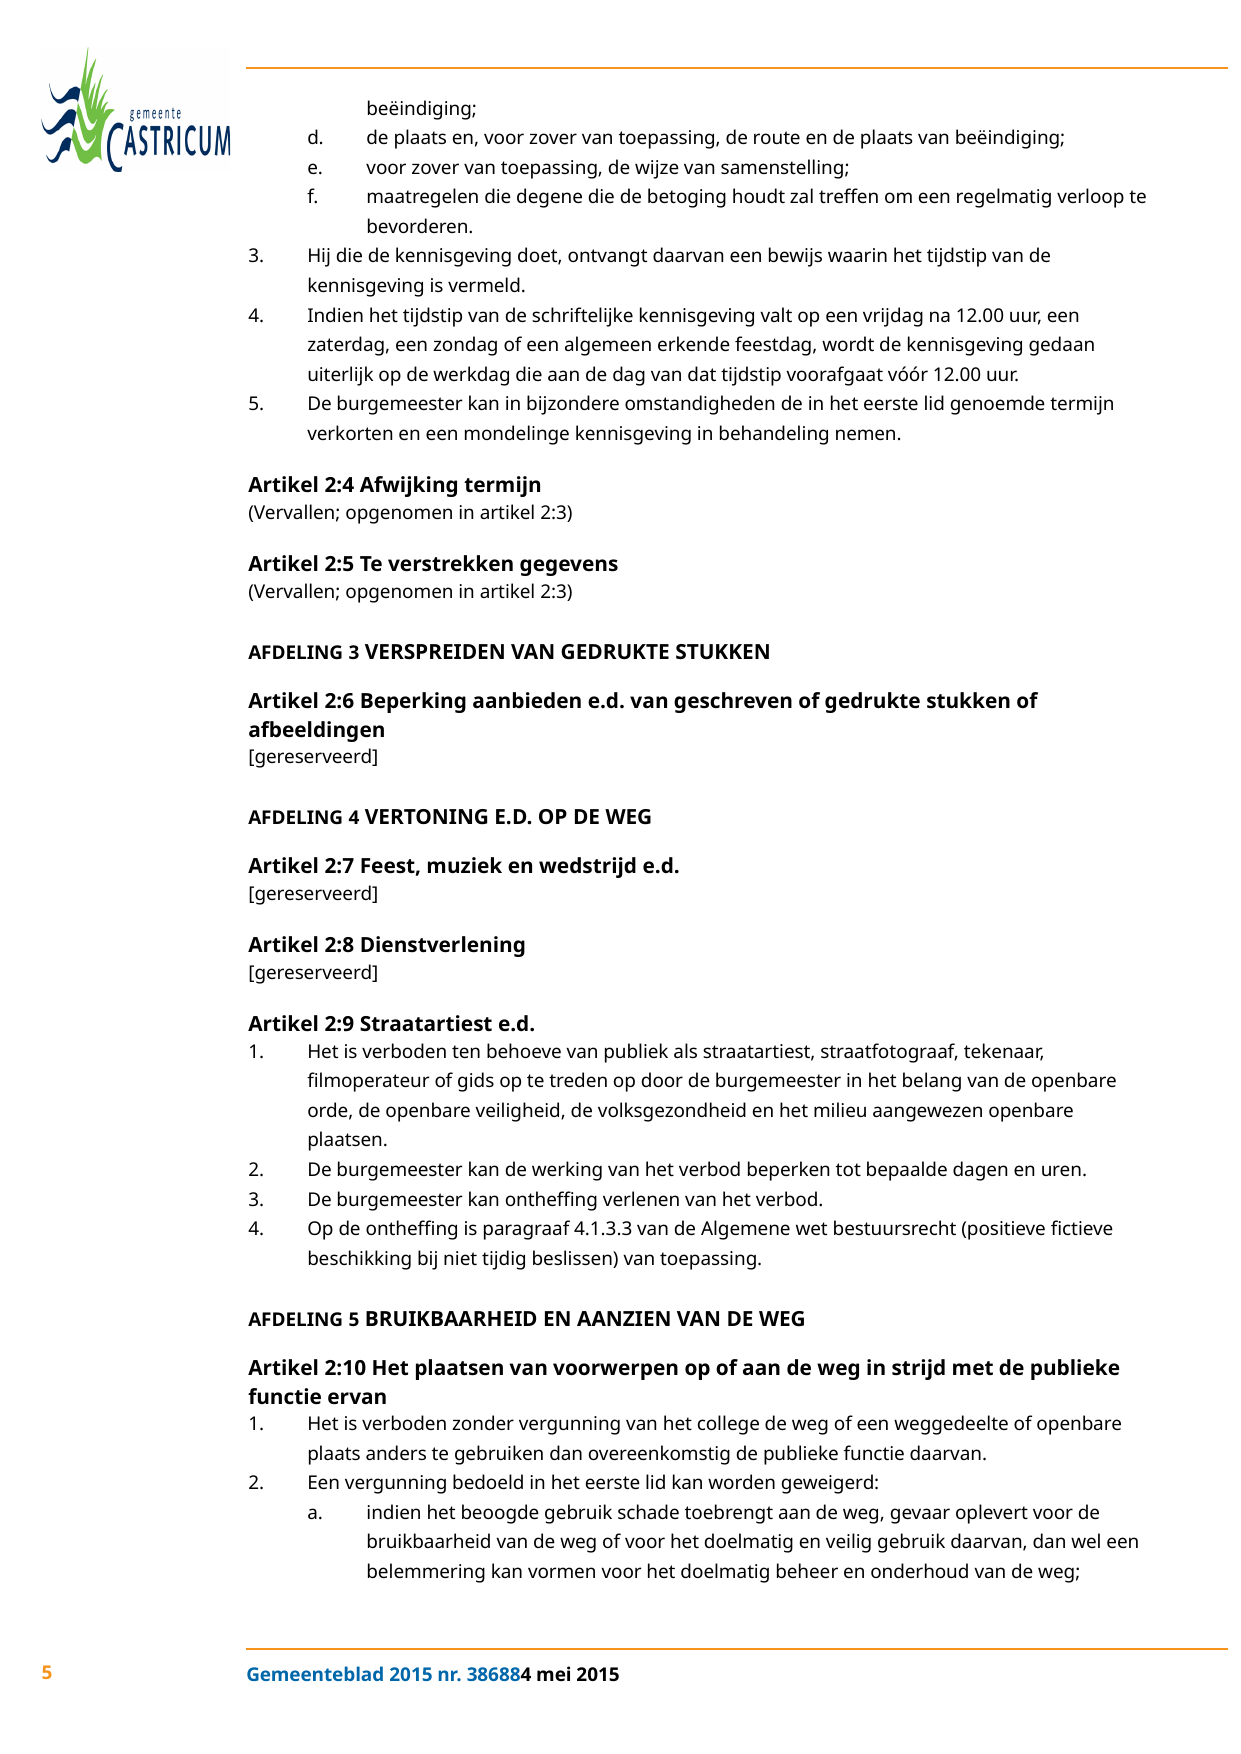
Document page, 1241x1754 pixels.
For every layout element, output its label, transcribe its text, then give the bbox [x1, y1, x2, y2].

text AFDELING 4 VERTONING E.D. OP DE WEG [248, 802, 1152, 831]
text Artikel 2:4 Afwijking termijn [248, 471, 1152, 499]
list Het is verboden zonder vergunning van het college de weg of een weggedeelte of openbare plaats anders te gebruiken dan overeenkomstig de publieke functie daarvan. [248, 1410, 1152, 1466]
text AFDELING 3 VERSPREIDEN VAN GEDRUKTE STUKKEN [248, 637, 1152, 666]
list Indien het tijdstip van de schriftelijke kennisgeving valt op een vrijdag na 12.00 uur, een zaterdag, een zondag of een algemeen erkende feestdag, wordt de kennisgeving gedaan uiterlijk op de werkdag die aan de dag van dat tijdstip voorafgaat vóór 12.00 uur. [248, 302, 1152, 387]
text Artikel 2:5 Te verstrekken gegevens [248, 549, 1152, 578]
list indien het beoogde gebruik schade toebrengt aan de weg, gevaar oplevert voor de bruikbaarheid van de weg of voor het doelmatig en veilig gebruik daarvan, dan wel een belemmering kan vormen voor het doelmatig beheer en onderhoud van de weg; [307, 1499, 1152, 1584]
list Het is verboden ten behoeve van publiek als straatartiest, straatfotograaf, tekenaar, filmoperateur of gids op te treden op door de burgemeester in het belang van de openbare orde, de openbare veiligheid, de volksgezondheid en het milieu aangewezen openbare plaatsen. [248, 1038, 1152, 1152]
list voor zover van toepassing, de wijze van samenstelling; [307, 154, 1152, 180]
text Artikel 2:8 Dienstverlening [248, 931, 1152, 959]
text (Vervallen; opgenomen in artikel 2:3) [248, 499, 1152, 525]
text [gereserveerd] [248, 959, 1152, 985]
text Artikel 2:6 Beperking aanbieden e.d. van geschreven of gedrukte stukken of afbeeldingen [248, 686, 1152, 743]
list De burgemeester kan ontheffing verlenen van het verbod. [248, 1186, 1152, 1211]
list De burgemeester kan in bijzondere omstandigheden de in het eerste lid genoemde termijn verkorten en een mondelinge kennisgeving in behandeling nemen. [248, 391, 1152, 446]
list Een vergunning bedoeld in het eerste lid kan worden geweigerd: [248, 1469, 1152, 1495]
list Op de ontheffing is paragraaf 4.1.3.3 van de Algemene wet bestuursrecht (positieve fictieve beschikking bij niet tijdig beslissen) van toepassing. [248, 1215, 1152, 1271]
text Artikel 2:7 Feest, muziek en wedstrijd e.d. [248, 852, 1152, 880]
list maatregelen die degene die de betoging houdt zal treffen om een regelmatig verloop te bevorderen. [307, 183, 1152, 239]
text [gereserveerd] [248, 743, 1152, 769]
text AFDELING 5 BRUIKBAARHEID EN AANZIEN VAN DE WEG [248, 1304, 1152, 1332]
list De burgemeester kan de werking van het verbod beperken tot bepaalde dagen en uren. [248, 1156, 1152, 1182]
list beëindiging; [307, 95, 1152, 121]
list de plaats en, voor zover van toepassing, de route en de plaats van beëindiging; [307, 124, 1152, 150]
list Hij die de kennisgeving doet, ontvangt daarvan een bewijs waarin het tijdstip van de kennisgeving is vermeld. [248, 243, 1152, 298]
text Artikel 2:10 Het plaatsen van voorwerpen op of aan de weg in strijd met de publieke functie ervan [248, 1353, 1152, 1410]
text (Vervallen; opgenomen in artikel 2:3) [248, 578, 1152, 604]
text [gereserveerd] [248, 880, 1152, 906]
text Artikel 2:9 Straatartiest e.d. [248, 1009, 1152, 1038]
picture [41, 47, 231, 172]
